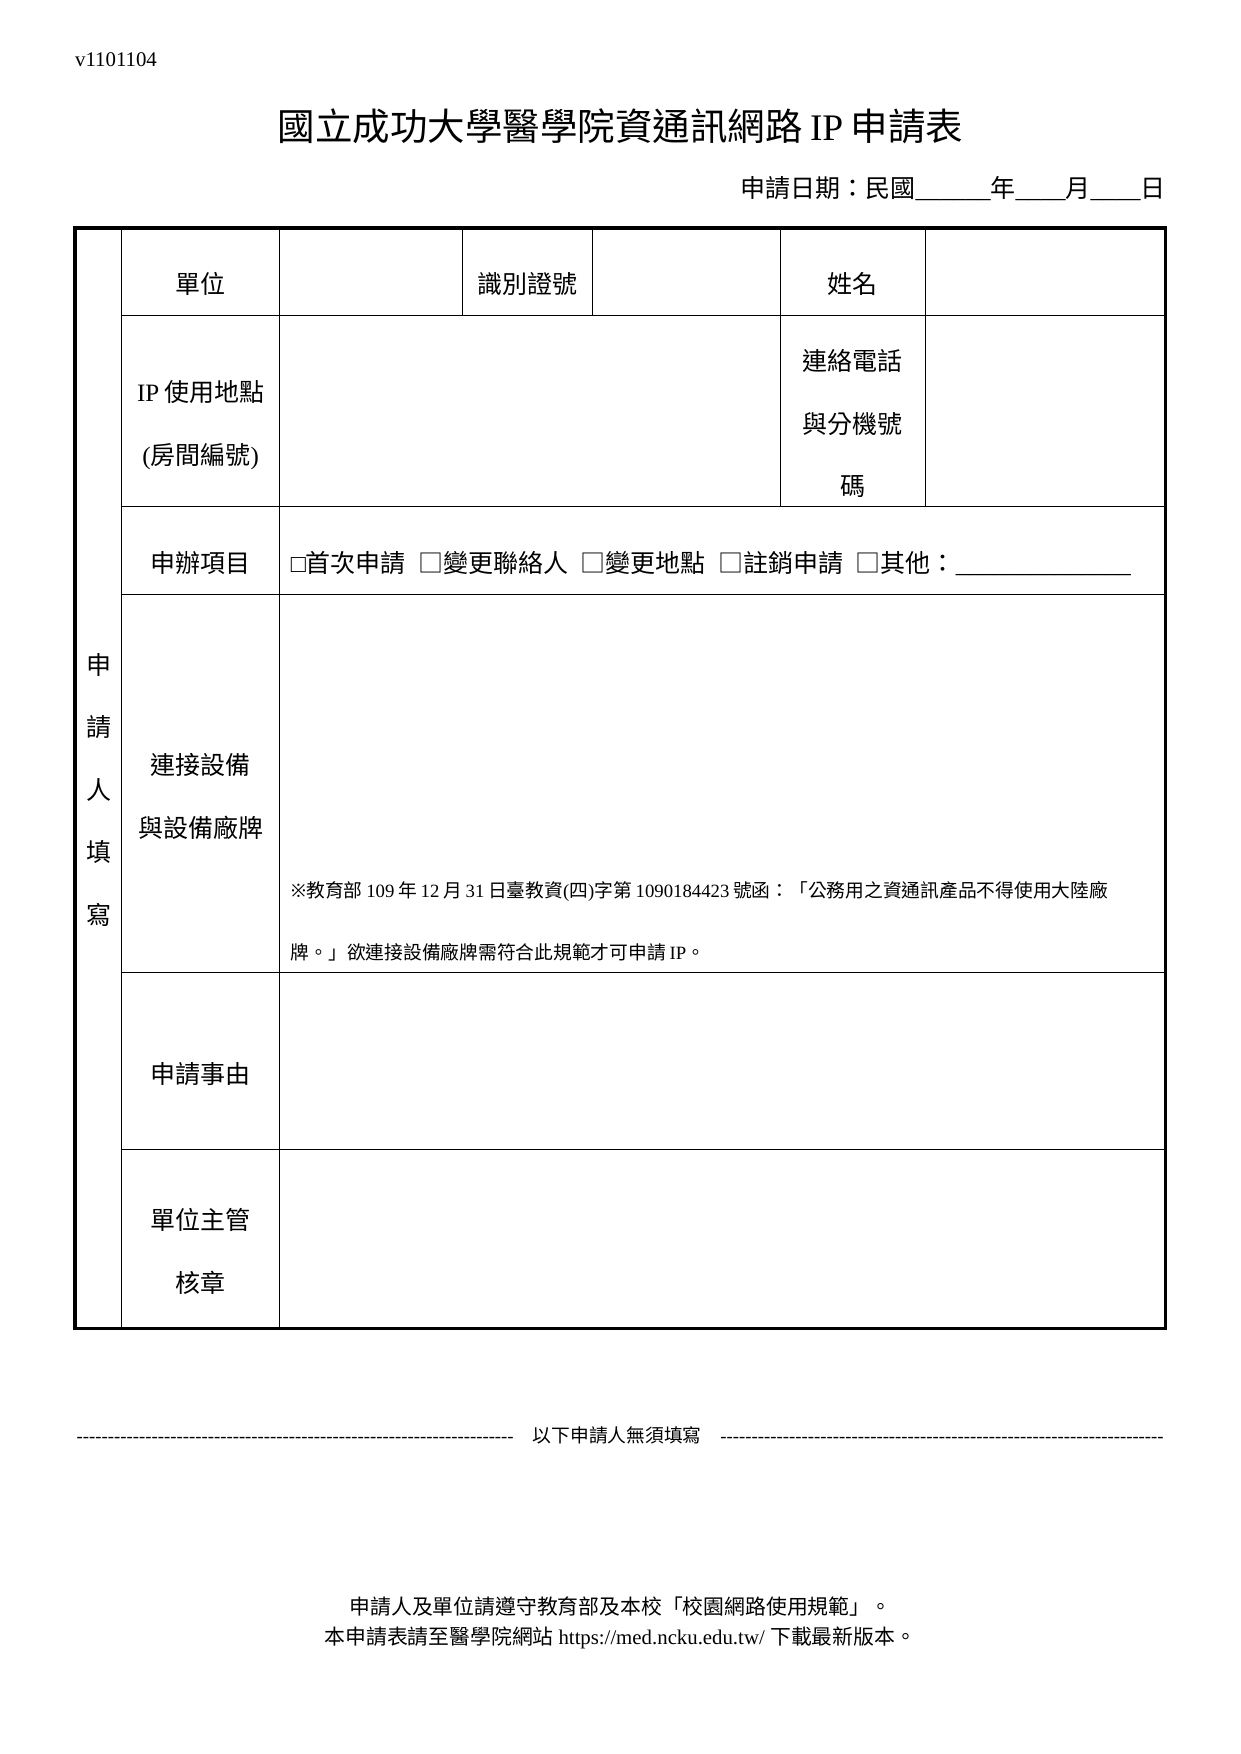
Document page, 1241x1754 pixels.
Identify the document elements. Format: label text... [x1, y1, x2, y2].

table_cell IP使用地點 (房間編號) [122, 316, 279, 506]
table_cell [280, 316, 780, 506]
table_header [926, 230, 1164, 315]
text 國立成功大學醫學院資通訊網路IP申請表 [75, 83, 1165, 145]
table_cell 申辦項目 [122, 507, 279, 594]
table_header 申請人填寫 [77, 230, 121, 1327]
table_header [593, 230, 780, 315]
text 申請日期：民國______年____月____日 [75, 145, 1165, 208]
table_cell ※教育部109年12月31日臺教資(四)字第1090184423號函：「公務用之資通訊產品不得使用大陸廠牌。」欲連接設備廠牌需符合此規範才可申請IP。 [280, 595, 1164, 972]
table_cell [926, 316, 1164, 506]
table_cell [280, 973, 1164, 1149]
table_cell 單位主管 核章 [122, 1150, 279, 1327]
table_cell □首次申請 □變更聯絡人 □變更地點 □註銷申請 □其他：______________ [280, 507, 1164, 594]
table_header 單位 [122, 230, 279, 315]
table_cell 連接設備 與設備廠牌 [122, 595, 279, 972]
table_cell 連絡電話 與分機號碼 [781, 316, 925, 506]
table_cell [280, 1150, 1164, 1327]
table_header [280, 230, 462, 315]
table_header 識別證號 [463, 230, 592, 315]
table_header 姓名 [781, 230, 925, 315]
table_cell 申請事由 [122, 973, 279, 1149]
text ---------------------------------------------------------------------- 以下申請人無須填寫 ----------------------------------------------------------------------- [75, 1392, 1165, 1455]
